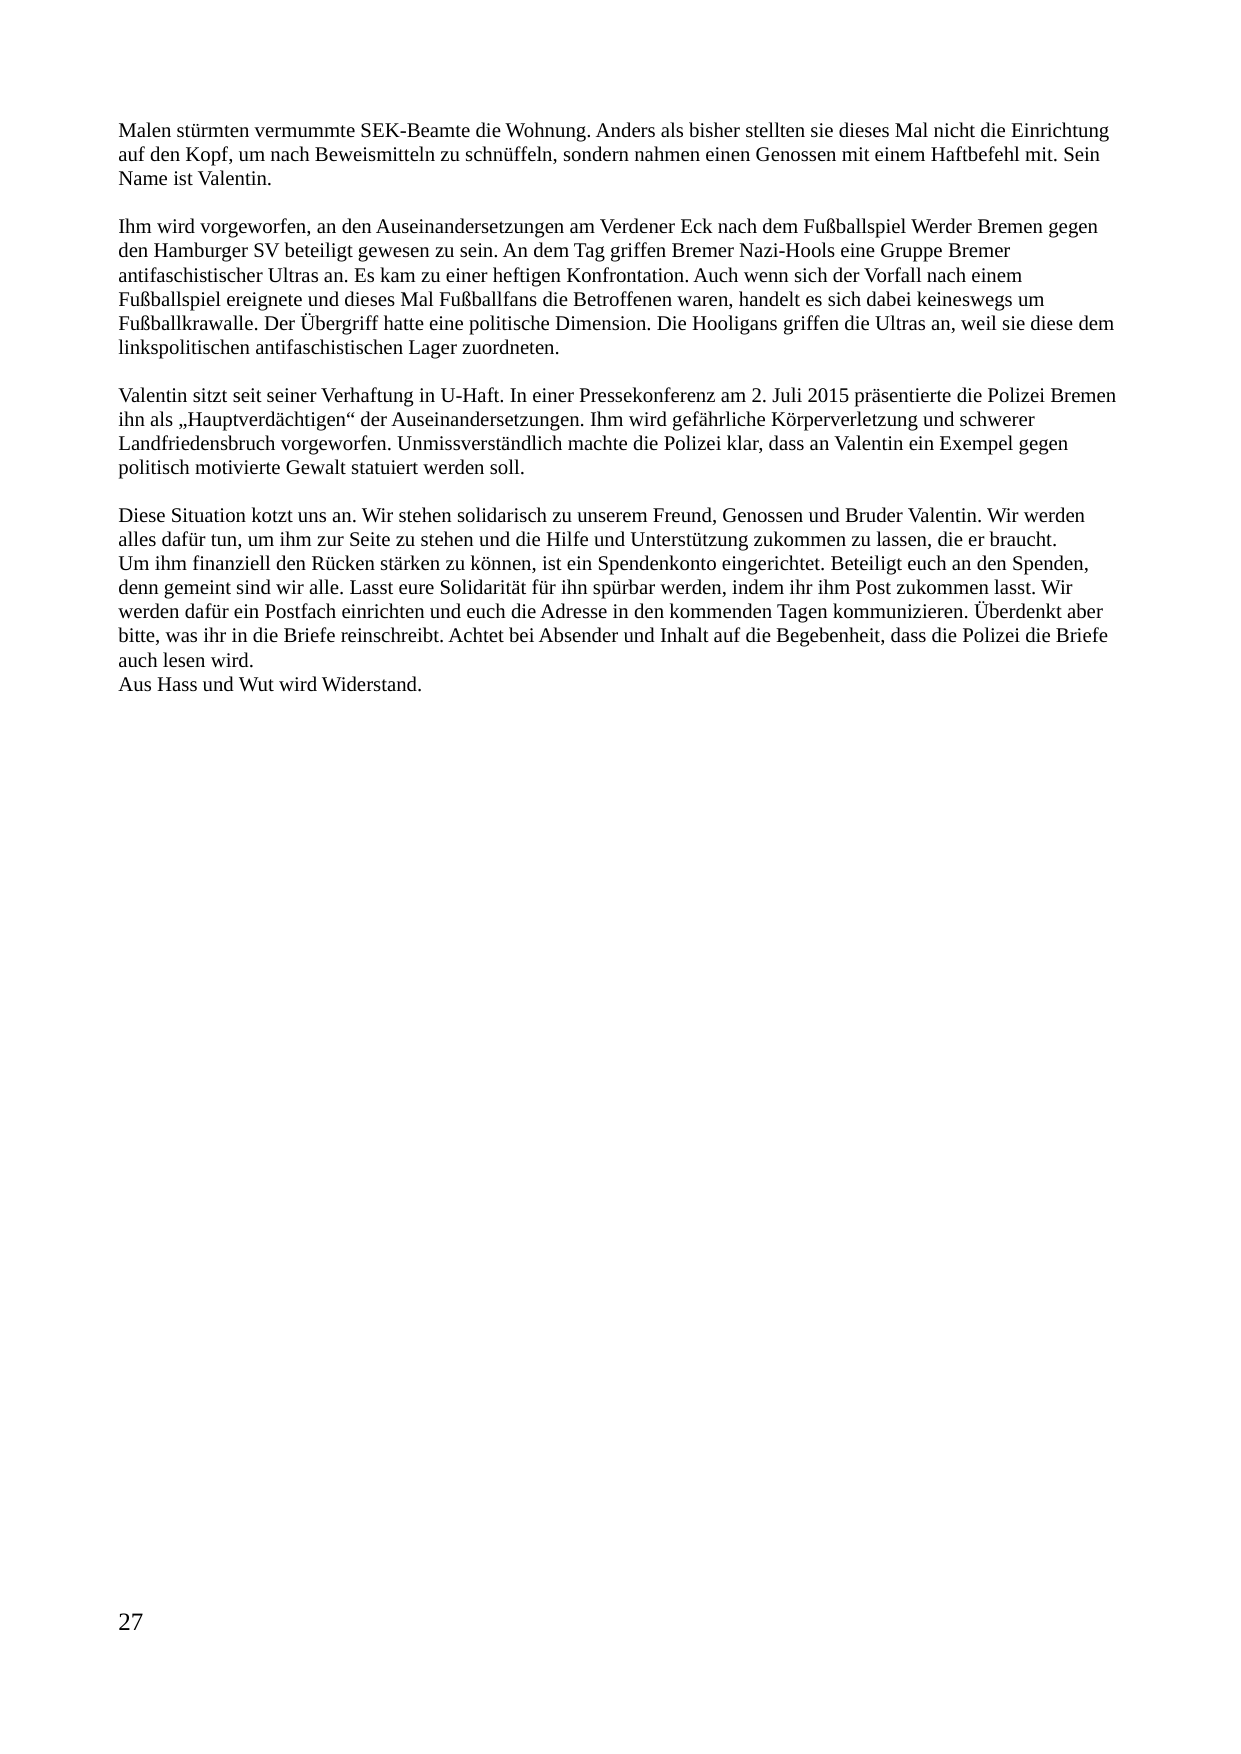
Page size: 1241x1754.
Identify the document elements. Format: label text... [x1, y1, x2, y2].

text Diese Situation kotzt uns an. Wir stehen solidarisch zu unserem Freund, Genossen und Bruder Valentin. Wir werden alles dafür tun, um ihm zur Seite zu stehen und die Hilfe und Unterstützung zukommen zu lassen, die er braucht. [118, 503, 1122, 551]
text Ihm wird vorgeworfen, an den Auseinandersetzungen am Verdener Eck nach dem Fußballspiel Werder Bremen gegen den Hamburger SV beteiligt gewesen zu sein. An dem Tag griffen Bremer Nazi-Hools eine Gruppe Bremer antifaschistischer Ultras an. Es kam zu einer heftigen Konfrontation. Auch wenn sich der Vorfall nach einem Fußballspiel ereignete und dieses Mal Fußballfans die Betroffenen waren, handelt es sich dabei keineswegs um Fußballkrawalle. Der Übergriff hatte eine politische Dimension. Die Hooligans griffen die Ultras an, weil sie diese dem linkspolitischen antifaschistischen Lager zuordneten. [118, 214, 1122, 359]
text Aus Hass und Wut wird Widerstand. [118, 672, 1122, 696]
text Malen stürmten vermummte SEK-Beamte die Wohnung. Anders als bisher stellten sie dieses Mal nicht die Einrichtung auf den Kopf, um nach Beweismitteln zu schnüffeln, sondern nahmen einen Genossen mit einem Haftbefehl mit. Sein Name ist Valentin. [118, 118, 1122, 190]
text Um ihm finanziell den Rücken stärken zu können, ist ein Spendenkonto eingerichtet. Beteiligt euch an den Spenden, denn gemeint sind wir alle. Lasst eure Solidarität für ihn spürbar werden, indem ihr ihm Post zukommen lasst. Wir werden dafür ein Postfach einrichten und euch die Adresse in den kommenden Tagen kommunizieren. Überdenkt aber bitte, was ihr in die Briefe reinschreibt. Achtet bei Absender und Inhalt auf die Begebenheit, dass die Polizei die Briefe auch lesen wird. [118, 551, 1122, 672]
text Valentin sitzt seit seiner Verhaftung in U-Haft. In einer Pressekonferenz am 2. Juli 2015 präsentierte die Polizei Bremen ihn als „Hauptverdächtigen“ der Auseinandersetzungen. Ihm wird gefährliche Körperverletzung und schwerer Landfriedensbruch vorgeworfen. Unmissverständlich machte die Polizei klar, dass an Valentin ein Exempel gegen politisch motivierte Gewalt statuiert werden soll. [118, 383, 1122, 479]
